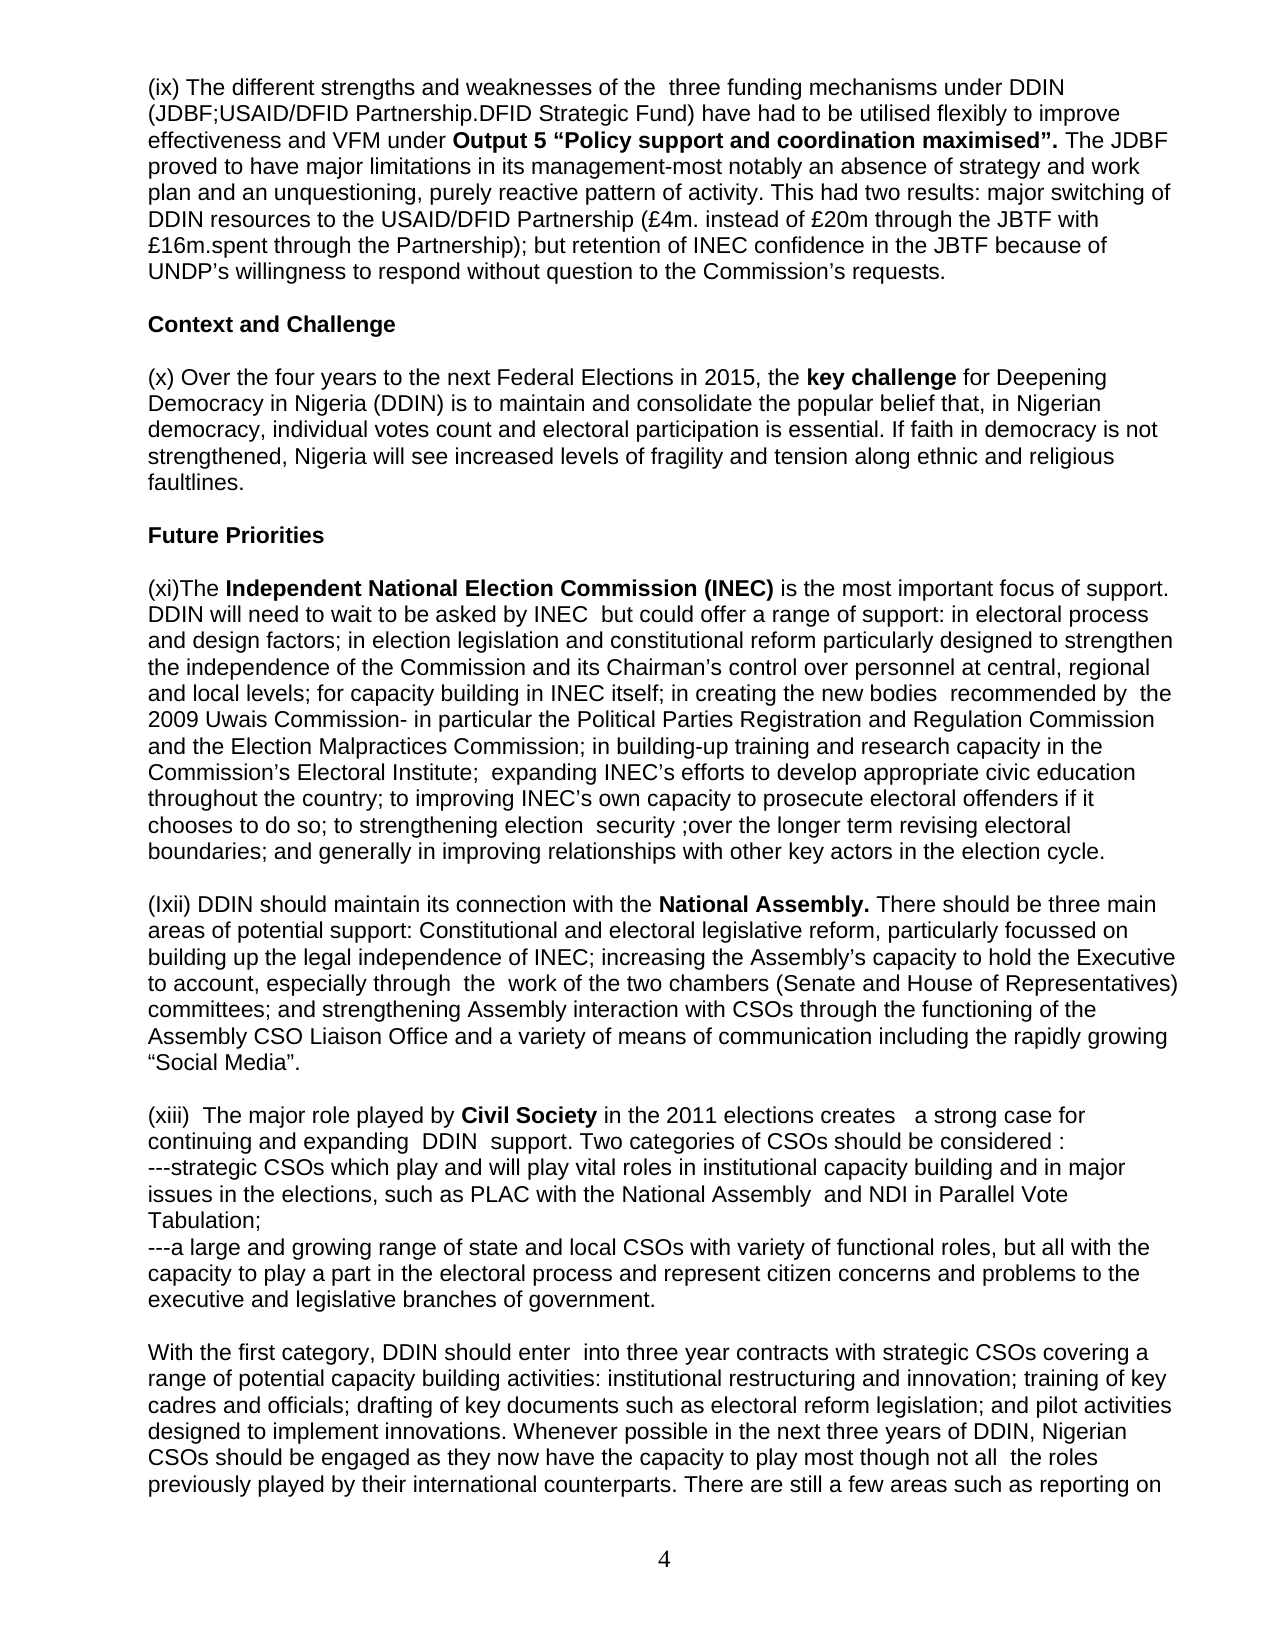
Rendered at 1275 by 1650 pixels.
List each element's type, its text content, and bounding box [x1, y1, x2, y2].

text With the first category, DDIN should enter into three year contracts with strategic CSOs covering a range of potential capacity building activities: institutional restructuring and innovation; training of key cadres and officials; drafting of key documents such as electoral reform legislation; and pilot activities designed to implement innovations. Whenever possible in the next three years of DDIN, Nigerian CSOs should be engaged as they now have the capacity to play most though not all the roles previously played by their international counterparts. There are still a few areas such as reporting on [148, 1339, 1181, 1497]
text (Ixii) DDIN should maintain its connection with the National Assembly. There should be three main areas of potential support: Constitutional and electoral legislative reform, particularly focussed on building up the legal independence of INEC; increasing the Assembly’s capacity to hold the Executive to account, especially through the work of the two chambers (Senate and House of Representatives) committees; and strengthening Assembly interaction with CSOs through the functioning of the Assembly CSO Liaison Office and a variety of means of communication including the rapidly growing “Social Media”. [148, 891, 1181, 1075]
text Future Priorities [148, 522, 1181, 548]
text (ix) The different strengths and weaknesses of the three funding mechanisms under DDIN (JDBF;USAID/DFID Partnership.DFID Strategic Fund) have had to be utilised flexibly to improve effectiveness and VFM under Output 5 “Policy support and coordination maximised”. The JDBF proved to have major limitations in its management-most notably an absence of strategy and work plan and an unquestioning, purely reactive pattern of activity. This had two results: major switching of DDIN resources to the USAID/DFID Partnership (£4m. instead of £20m through the JBTF with £16m.spent through the Partnership); but retention of INEC confidence in the JBTF because of UNDP’s willingness to respond without question to the Commission’s requests. [148, 74, 1181, 285]
text (x) Over the four years to the next Federal Elections in 2015, the key challenge for Deepening Democracy in Nigeria (DDIN) is to maintain and consolidate the popular belief that, in Nigerian democracy, individual votes count and electoral participation is essential. If faith in democracy is not strengthened, Nigeria will see increased levels of fragility and tension along ethnic and religious faultlines. [148, 364, 1181, 496]
text ---a large and growing range of state and local CSOs with variety of functional roles, but all with the capacity to play a part in the electoral process and represent citizen concerns and problems to the executive and legislative branches of government. [148, 1233, 1181, 1312]
text (xi)The Independent National Election Commission (INEC) is the most important focus of support. DDIN will need to wait to be asked by INEC but could offer a range of support: in electoral process and design factors; in election legislation and constitutional reform particularly designed to strengthen the independence of the Commission and its Chairman’s control over personnel at central, regional and local levels; for capacity building in INEC itself; in creating the new bodies recommended by the 2009 Uwais Commission- in particular the Political Parties Registration and Regulation Commission and the Election Malpractices Commission; in building-up training and research capacity in the Commission’s Electoral Institute; expanding INEC’s efforts to develop appropriate civic education throughout the country; to improving INEC’s own capacity to prosecute electoral offenders if it chooses to do so; to strengthening election security ;over the longer term revising electoral boundaries; and generally in improving relationships with other key actors in the election cycle. [148, 574, 1181, 864]
text Context and Challenge [148, 311, 1181, 337]
text ---strategic CSOs which play and will play vital roles in institutional capacity building and in major issues in the elections, such as PLAC with the National Assembly and NDI in Parallel Vote Tabulation; [148, 1154, 1181, 1233]
text (xiii) The major role played by Civil Society in the 2011 elections creates a strong case for continuing and expanding DDIN support. Two categories of CSOs should be considered : [148, 1102, 1181, 1154]
